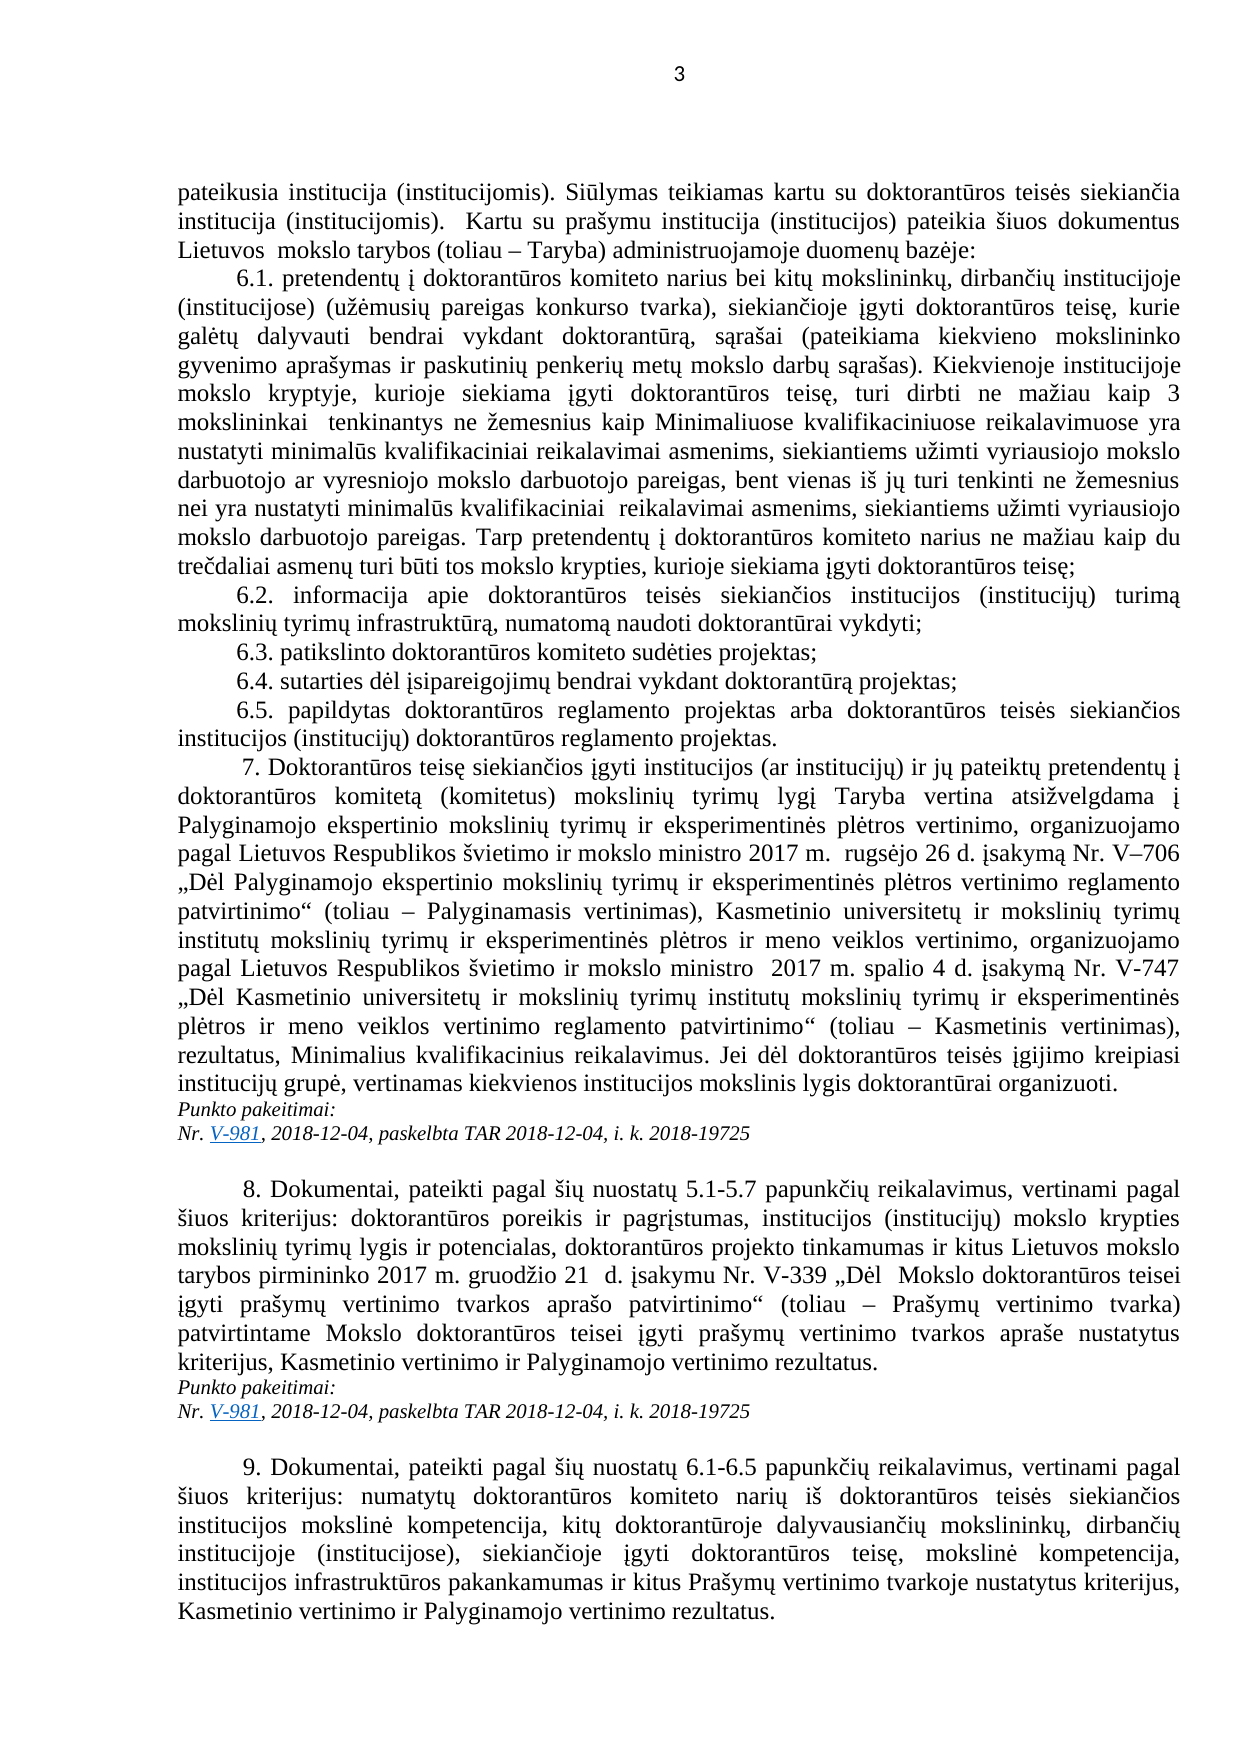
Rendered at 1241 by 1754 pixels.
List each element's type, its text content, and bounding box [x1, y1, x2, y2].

text 6.5. papildytas doktorantūros reglamento projektas arba doktorantūros teisės siekiančios institucijos (institucijų) doktorantūros reglamento projektas. [177, 695, 1181, 752]
text 7. Doktorantūros teisę siekiančios įgyti institucijos (ar institucijų) ir jų pateiktų pretendentų į doktorantūros komitetą (komitetus) mokslinių tyrimų lygį Taryba vertina atsižvelgdama į Palyginamojo ekspertinio mokslinių tyrimų ir eksperimentinės plėtros vertinimo, organizuojamo pagal Lietuvos Respublikos švietimo ir mokslo ministro 2017 m. rugsėjo 26 d. įsakymą Nr. V–706 „Dėl Palyginamojo ekspertinio mokslinių tyrimų ir eksperimentinės plėtros vertinimo reglamento patvirtinimo“ (toliau – Palyginamasis vertinimas), Kasmetinio universitetų ir mokslinių tyrimų institutų mokslinių tyrimų ir eksperimentinės plėtros ir meno veiklos vertinimo, organizuojamo pagal Lietuvos Respublikos švietimo ir mokslo ministro 2017 m. spalio 4 d. įsakymą Nr. V-747 „Dėl Kasmetinio universitetų ir mokslinių tyrimų institutų mokslinių tyrimų ir eksperimentinės plėtros ir meno veiklos vertinimo reglamento patvirtinimo“ (toliau – Kasmetinis vertinimas), rezultatus, Minimalius kvalifikacinius reikalavimus. Jei dėl doktorantūros teisės įgijimo kreipiasi institucijų grupė, vertinamas kiekvienos institucijos mokslinis lygis doktorantūrai organizuoti. [177, 752, 1181, 1097]
text Punkto pakeitimai: [177, 1097, 1181, 1121]
text Nr. V-981, 2018-12-04, paskelbta TAR 2018-12-04, i. k. 2018-19725 [177, 1121, 1181, 1145]
text 6.4. sutarties dėl įsipareigojimų bendrai vykdant doktorantūrą projektas; [177, 666, 1181, 695]
text 6.1. pretendentų į doktorantūros komiteto narius bei kitų mokslininkų, dirbančių institucijoje (institucijose) (užėmusių pareigas konkurso tvarka), siekiančioje įgyti doktorantūros teisę, kurie galėtų dalyvauti bendrai vykdant doktorantūrą, sąrašai (pateikiama kiekvieno mokslininko gyvenimo aprašymas ir paskutinių penkerių metų mokslo darbų sąrašas). Kiekvienoje institucijoje mokslo kryptyje, kurioje siekiama įgyti doktorantūros teisę, turi dirbti ne mažiau kaip 3 mokslininkai tenkinantys ne žemesnius kaip Minimaliuose kvalifikaciniuose reikalavimuose yra nustatyti minimalūs kvalifikaciniai reikalavimai asmenims, siekiantiems užimti vyriausiojo mokslo darbuotojo ar vyresniojo mokslo darbuotojo pareigas, bent vienas iš jų turi tenkinti ne žemesnius nei yra nustatyti minimalūs kvalifikaciniai reikalavimai asmenims, siekiantiems užimti vyriausiojo mokslo darbuotojo pareigas. Tarp pretendentų į doktorantūros komiteto narius ne mažiau kaip du trečdaliai asmenų turi būti tos mokslo krypties, kurioje siekiama įgyti doktorantūros teisę; [177, 263, 1181, 580]
text 9. Dokumentai, pateikti pagal šių nuostatų 6.1-6.5 papunkčių reikalavimus, vertinami pagal šiuos kriterijus: numatytų doktorantūros komiteto narių iš doktorantūros teisės siekiančios institucijos mokslinė kompetencija, kitų doktorantūroje dalyvausiančių mokslininkų, dirbančių institucijoje (institucijose), siekiančioje įgyti doktorantūros teisę, mokslinė kompetencija, institucijos infrastruktūros pakankamumas ir kitus Prašymų vertinimo tvarkoje nustatytus kriterijus, Kasmetinio vertinimo ir Palyginamojo vertinimo rezultatus. [177, 1452, 1181, 1625]
text pateikusia institucija (institucijomis). Siūlymas teikiamas kartu su doktorantūros teisės siekiančia institucija (institucijomis). Kartu su prašymu institucija (institucijos) pateikia šiuos dokumentus Lietuvos mokslo tarybos (toliau – Taryba) administruojamoje duomenų bazėje: [177, 177, 1181, 263]
text 6.2. informacija apie doktorantūros teisės siekiančios institucijos (institucijų) turimą mokslinių tyrimų infrastruktūrą, numatomą naudoti doktorantūrai vykdyti; [177, 580, 1181, 637]
text 6.3. patikslinto doktorantūros komiteto sudėties projektas; [177, 637, 1181, 666]
text 8. Dokumentai, pateikti pagal šių nuostatų 5.1-5.7 papunkčių reikalavimus, vertinami pagal šiuos kriterijus: doktorantūros poreikis ir pagrįstumas, institucijos (institucijų) mokslo krypties mokslinių tyrimų lygis ir potencialas, doktorantūros projekto tinkamumas ir kitus Lietuvos mokslo tarybos pirmininko 2017 m. gruodžio 21 d. įsakymu Nr. V-339 „Dėl Mokslo doktorantūros teisei įgyti prašymų vertinimo tvarkos aprašo patvirtinimo“ (toliau – Prašymų vertinimo tvarka) patvirtintame Mokslo doktorantūros teisei įgyti prašymų vertinimo tvarkos apraše nustatytus kriterijus, Kasmetinio vertinimo ir Palyginamojo vertinimo rezultatus. [177, 1174, 1181, 1375]
text Punkto pakeitimai: [177, 1375, 1181, 1399]
text Nr. V-981, 2018-12-04, paskelbta TAR 2018-12-04, i. k. 2018-19725 [177, 1399, 1181, 1423]
